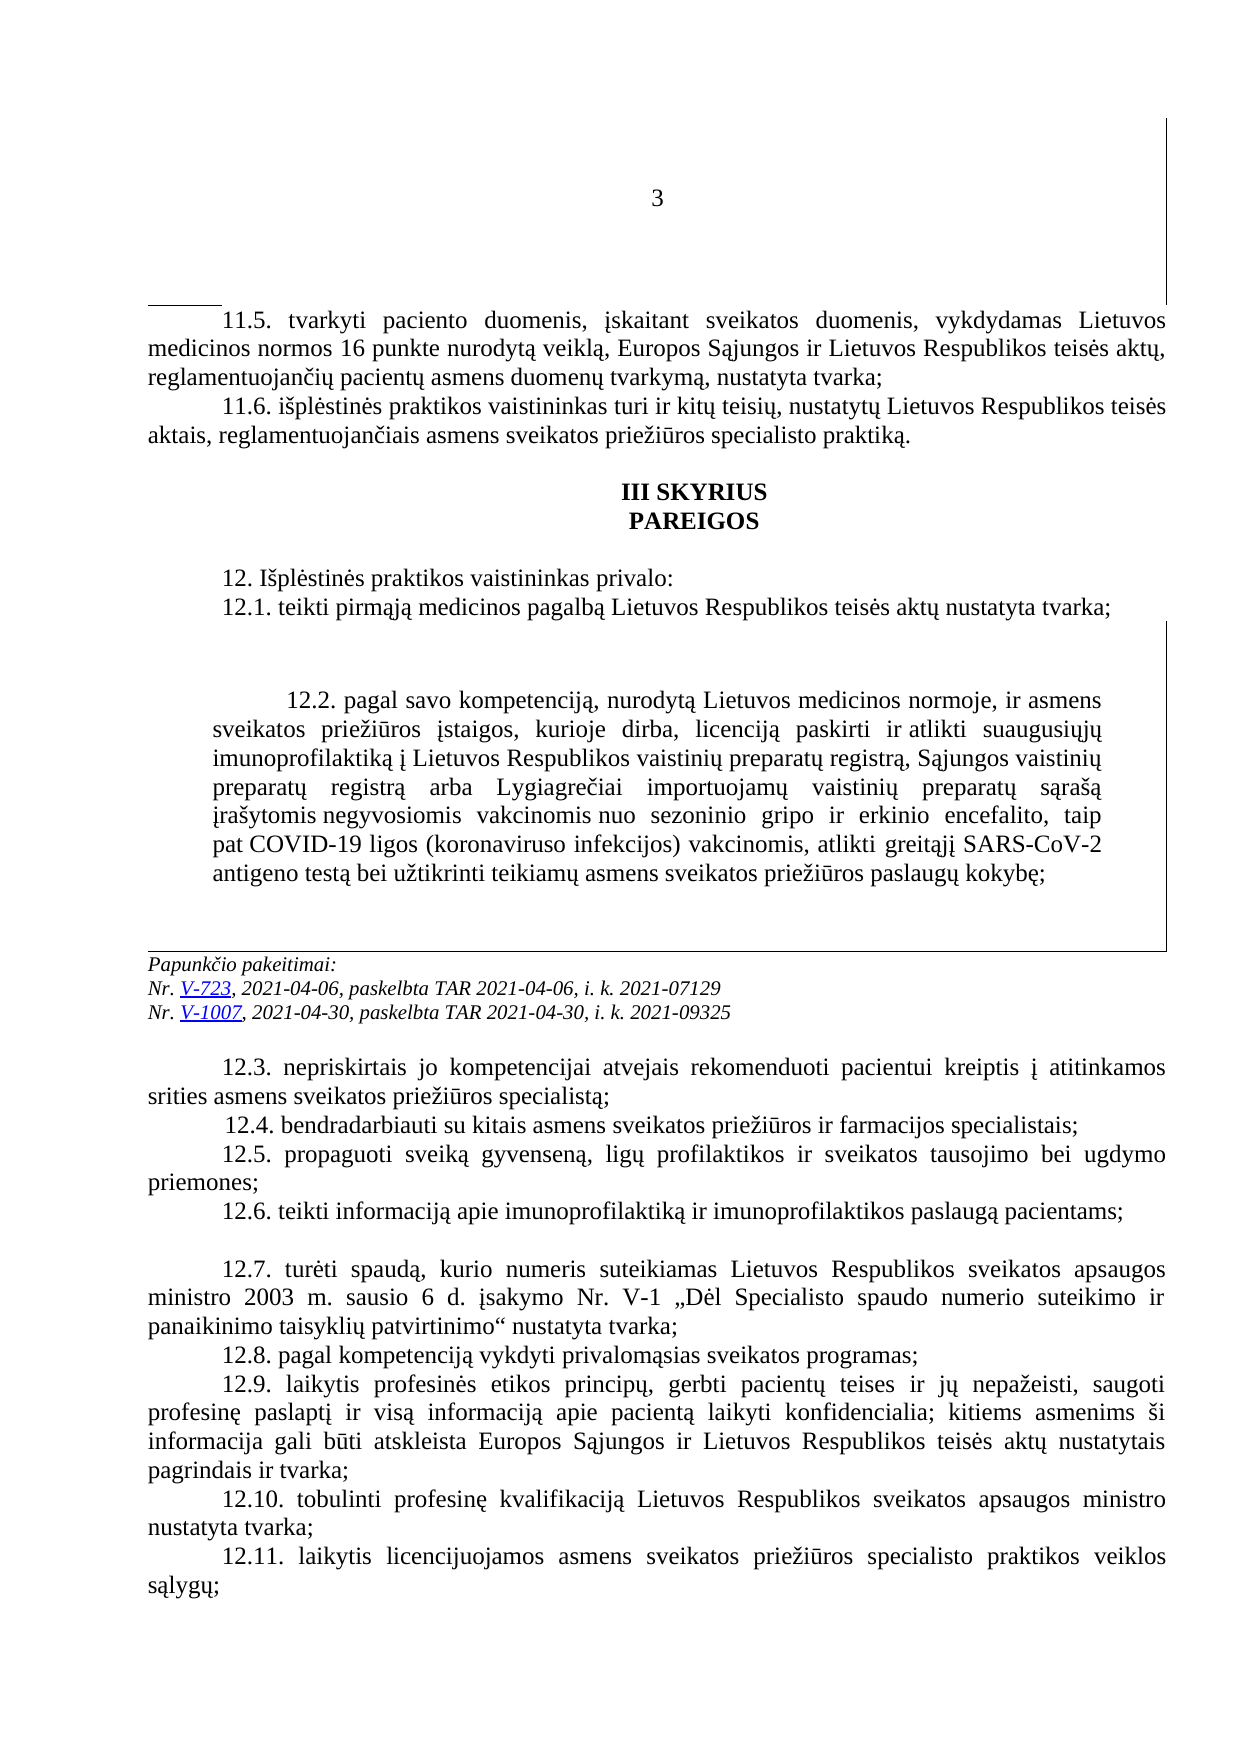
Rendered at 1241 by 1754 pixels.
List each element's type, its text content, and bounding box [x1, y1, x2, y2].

text Nr. V-723, 2021-04-06, paskelbta TAR 2021-04-06, i. k. 2021-07129 [148, 976, 1167, 999]
text 12.8. pagal kompetenciją vykdyti privalomąsias sveikatos programas; [148, 1340, 1167, 1369]
text Nr. V-1007, 2021-04-30, paskelbta TAR 2021-04-30, i. k. 2021-09325 [148, 999, 1167, 1024]
text 11.6. išplėstinės praktikos vaistininkas turi ir kitų teisių, nustatytų Lietuvos Respublikos teisės aktais, reglamentuojančiais asmens sveikatos priežiūros specialisto praktiką. [148, 391, 1167, 448]
text III SKYRIUS [148, 477, 1167, 506]
text 12.10. tobulinti profesinę kvalifikaciją Lietuvos Respublikos sveikatos apsaugos ministro nustatyta tvarka; [148, 1484, 1167, 1541]
text 12.6. teikti informaciją apie imunoprofilaktiką ir imunoprofilaktikos paslaugą pacientams; [148, 1196, 1167, 1225]
text PAREIGOS [148, 506, 1167, 535]
text 12. Išplėstinės praktikos vaistininkas privalo: [148, 563, 1167, 592]
text 12.1. teikti pirmąją medicinos pagalbą Lietuvos Respublikos teisės aktų nustatyta tvarka; [148, 592, 1167, 621]
text 12.11. laikytis licencijuojamos asmens sveikatos priežiūros specialisto praktikos veiklos sąlygų; [148, 1541, 1167, 1599]
text 12.2. pagal savo kompetenciją, nurodytą Lietuvos medicinos normoje, ir asmens sveikatos priežiūros įstaigos, kurioje dirba, licenciją paskirti ir atlikti suaugusiųjų imunoprofilaktiką į Lietuvos Respublikos vaistinių preparatų registrą, Sąjungos vaistinių preparatų registrą arba Lygiagrečiai importuojamų vaistinių preparatų sąrašą įrašytomis negyvosiomis vakcinomis nuo sezoninio gripo ir erkinio encefalito, taip pat COVID-19 ligos (koronaviruso infekcijos) vakcinomis, atlikti greitąjį SARS-CoV-2 antigeno testą bei užtikrinti teikiamų asmens sveikatos priežiūros paslaugų kokybę; [148, 621, 1166, 951]
text 12.9. laikytis profesinės etikos principų, gerbti pacientų teises ir jų nepažeisti, saugoti profesinę paslaptį ir visą informaciją apie pacientą laikyti konfidencialia; kitiems asmenims ši informacija gali būti atskleista Europos Sąjungos ir Lietuvos Respublikos teisės aktų nustatytais pagrindais ir tvarka; [148, 1369, 1167, 1484]
text Papunkčio pakeitimai: [148, 951, 1167, 976]
text 12.3. nepriskirtais jo kompetencijai atvejais rekomenduoti pacientui kreiptis į atitinkamos srities asmens sveikatos priežiūros specialistą; [148, 1052, 1167, 1110]
text 12.5. propaguoti sveiką gyvenseną, ligų profilaktikos ir sveikatos tausojimo bei ugdymo priemones; [148, 1139, 1167, 1196]
text 12.7. turėti spaudą, kurio numeris suteikiamas Lietuvos Respublikos sveikatos apsaugos ministro 2003 m. sausio 6 d. įsakymo Nr. V-1 „Dėl Specialisto spaudo numerio suteikimo ir panaikinimo taisyklių patvirtinimo“ nustatyta tvarka; [148, 1254, 1167, 1340]
text 11.5. tvarkyti paciento duomenis, įskaitant sveikatos duomenis, vykdydamas Lietuvos medicinos normos 16 punkte nurodytą veiklą, Europos Sąjungos ir Lietuvos Respublikos teisės aktų, reglamentuojančių pacientų asmens duomenų tvarkymą, nustatyta tvarka; [148, 305, 1167, 391]
text 12.4. bendradarbiauti su kitais asmens sveikatos priežiūros ir farmacijos specialistais; [148, 1110, 1167, 1139]
